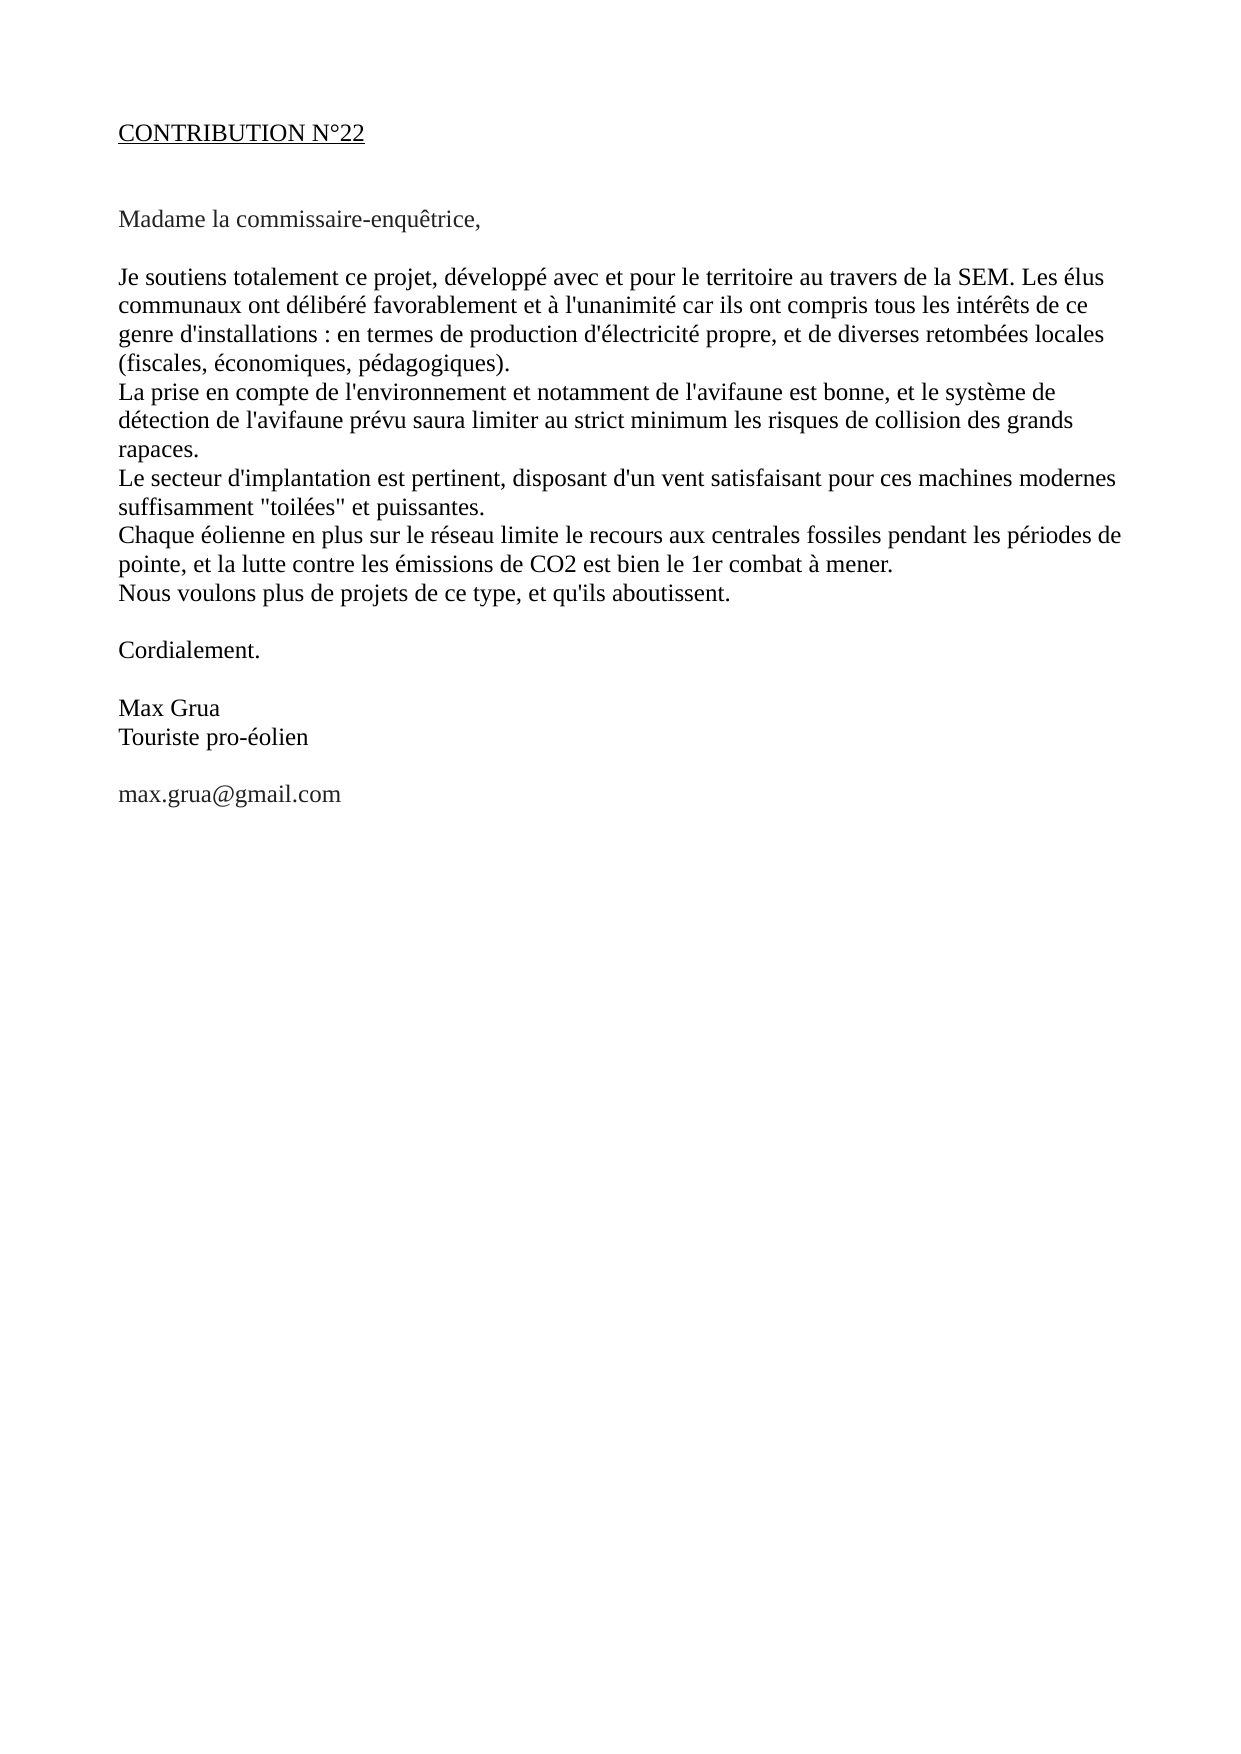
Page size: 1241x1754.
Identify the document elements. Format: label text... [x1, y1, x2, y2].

text CONTRIBUTION N°22 [118, 118, 1122, 147]
text Je soutiens totalement ce projet, développé avec et pour le territoire au travers de la SEM. Les élus communaux ont délibéré favorablement et à l'unanimité car ils ont compris tous les intérêts de ce genre d'installations : en termes de production d'électricité propre, et de diverses retombées locales (fiscales, économiques, pédagogiques). [118, 262, 1122, 377]
text Le secteur d'implantation est pertinent, disposant d'un vent satisfaisant pour ces machines modernes suffisamment "toilées" et puissantes. [118, 463, 1122, 521]
text Madame la commissaire-enquêtrice, [118, 204, 1122, 233]
text Max Grua [118, 693, 1122, 722]
text Nous voulons plus de projets de ce type, et qu'ils aboutissent. [118, 578, 1122, 607]
text max.grua@gmail.com [118, 779, 1122, 808]
text Touriste pro-éolien [118, 722, 1122, 751]
text La prise en compte de l'environnement et notamment de l'avifaune est bonne, et le système de détection de l'avifaune prévu saura limiter au strict minimum les risques de collision des grands rapaces. [118, 377, 1122, 463]
text Chaque éolienne en plus sur le réseau limite le recours aux centrales fossiles pendant les périodes de pointe, et la lutte contre les émissions de CO2 est bien le 1er combat à mener. [118, 521, 1122, 578]
text Cordialement. [118, 636, 1122, 664]
